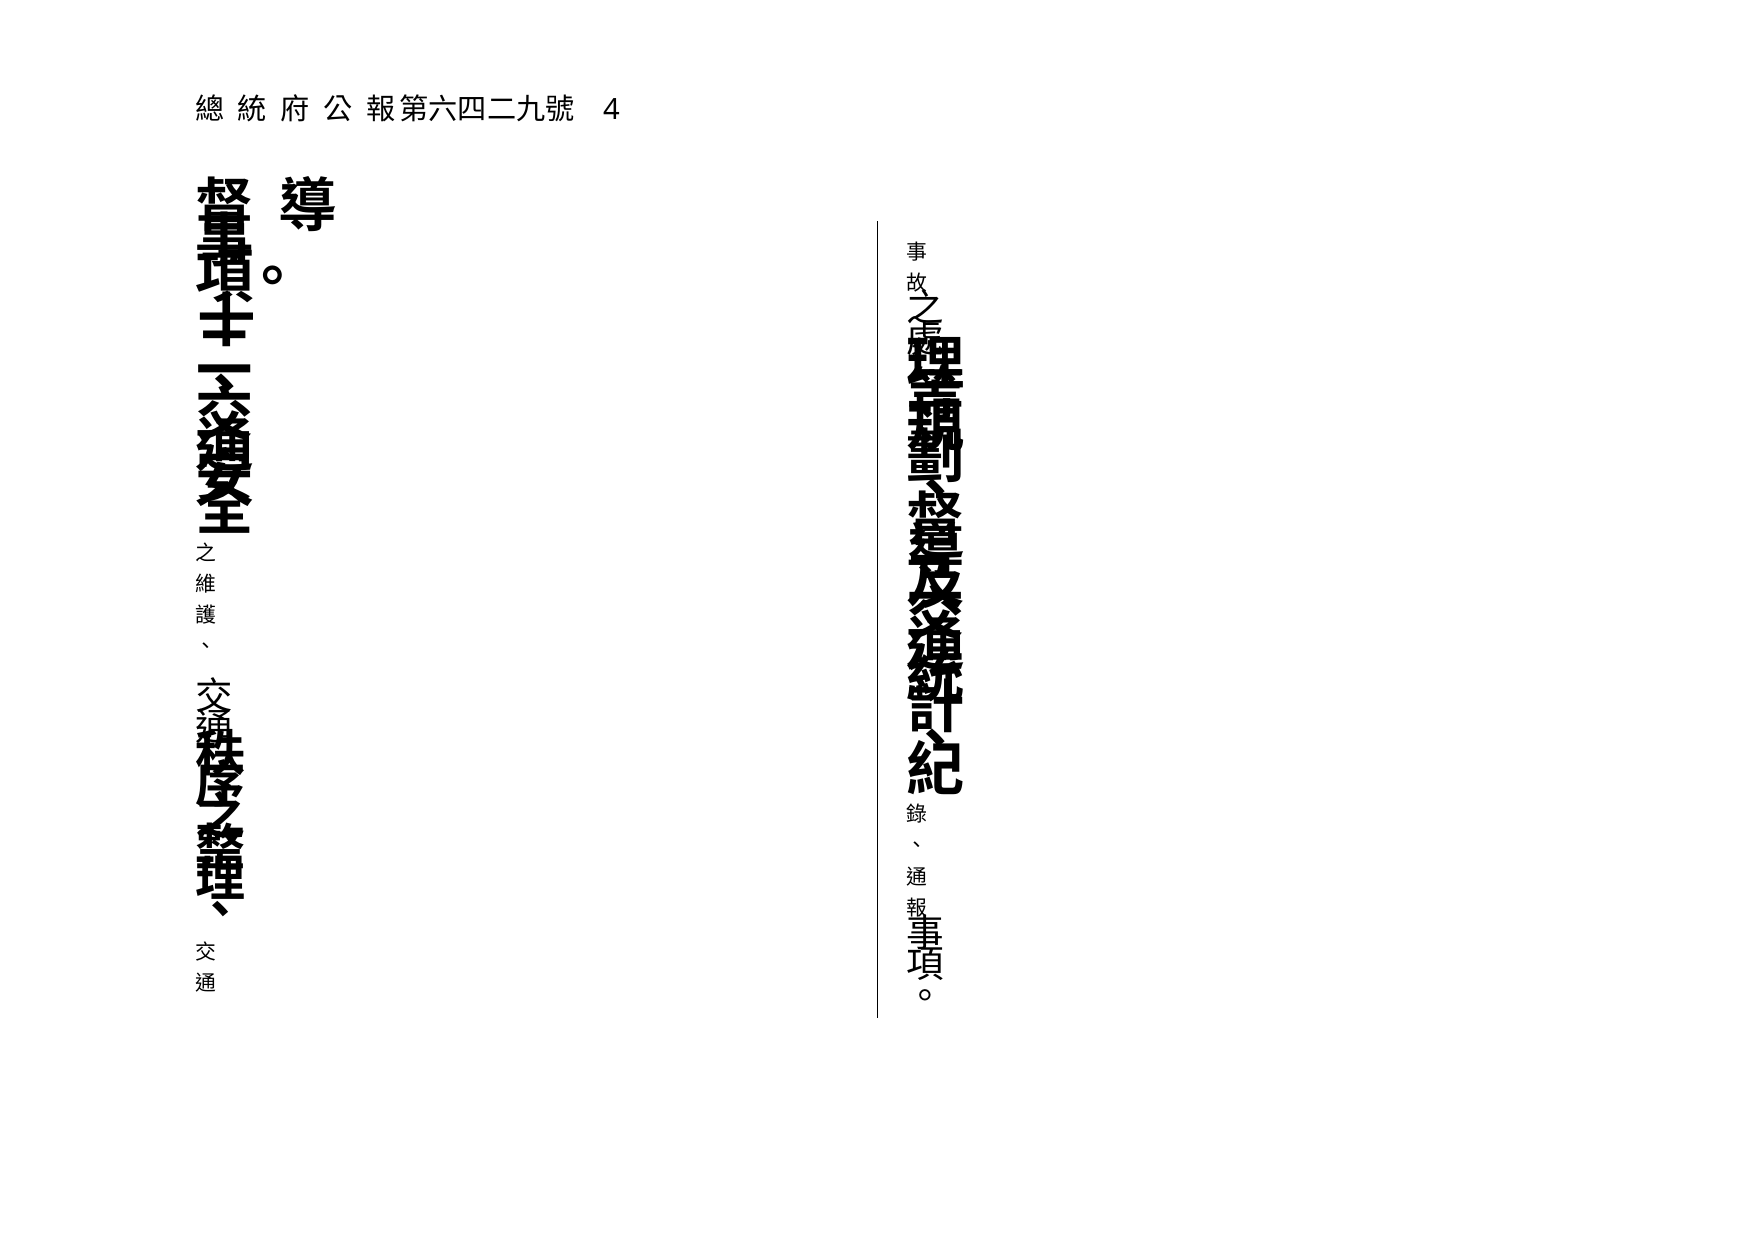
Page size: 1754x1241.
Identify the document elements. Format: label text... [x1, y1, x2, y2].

table_header 放之規劃、督導事項。 十二、交通安全之維護、交通秩序之整理、交通事故之處理等規劃、督導及交通統計、紀錄、通報事項。 十三、協助查緝走私、漏稅、偽鈔、仿冒等經濟犯罪及財經動態調查之規劃、督導事項。 十四、警察機關設備標準之釐訂、裝備之規劃、統籌、調配、管理及本署財產 [192, 222, 340, 997]
table_header [340, 222, 852, 997]
table_header 放之規劃、督導事項。 十二、交通安全之維護、交通秩序之整理、交通事故之處理等規劃、督導及交通統計、紀錄、通報事項。 十三、協助查緝走私、漏稅、偽鈔、仿冒等經濟犯罪及財經動態調查之規劃、督導事項。 十四、警察機關設備標準之釐訂、裝備之規劃、統籌、調配、管理及本署財產 [904, 222, 1051, 1015]
table_header [1051, 222, 1564, 1015]
